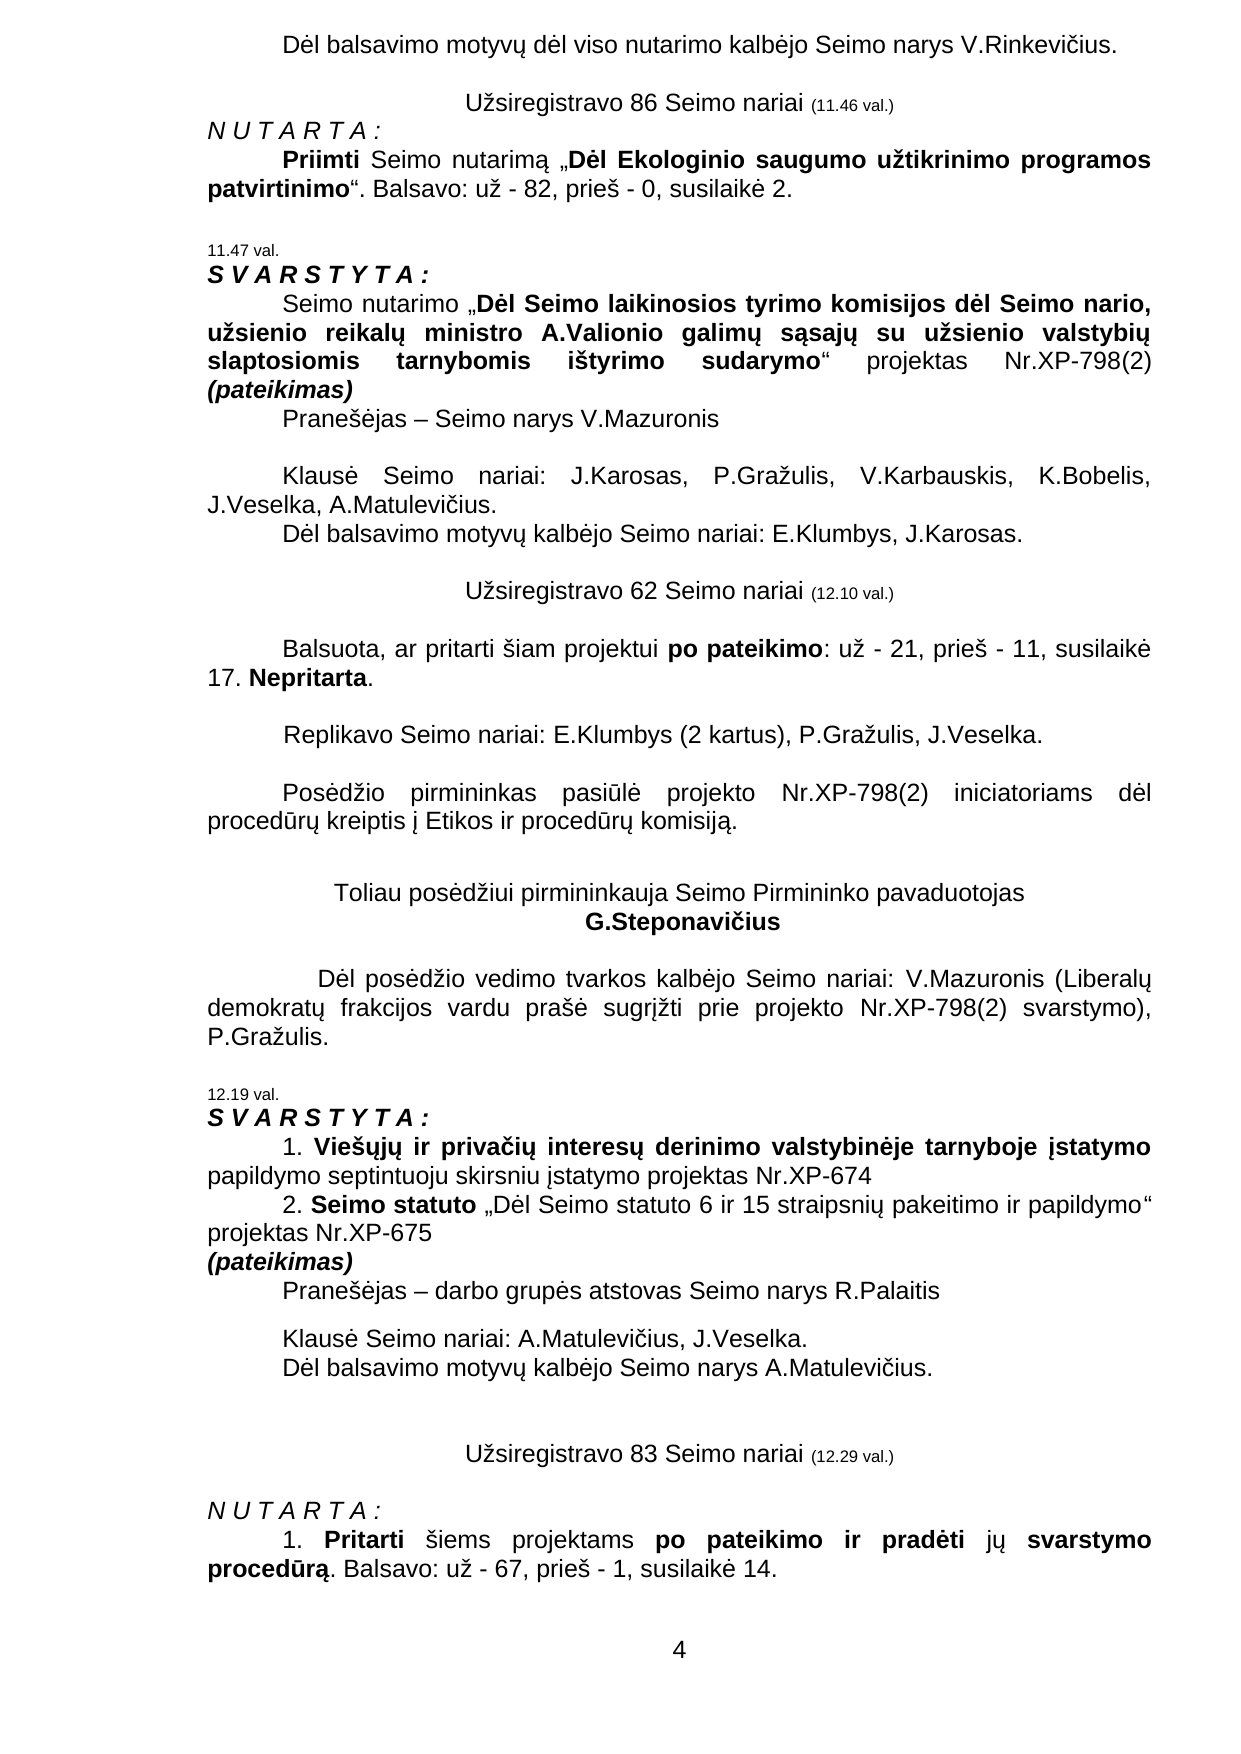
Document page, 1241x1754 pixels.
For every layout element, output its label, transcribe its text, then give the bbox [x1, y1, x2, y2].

text N U T A R T A : [207, 1496, 1152, 1525]
text 2. Seimo statuto „Dėl Seimo statuto 6 ir 15 straipsnių pakeitimo ir papildymo“ projektas Nr.XP-675 [207, 1190, 1152, 1247]
text 12.19 val. [207, 1084, 1152, 1103]
text Replikavo Seimo nariai: E.Klumbys (2 kartus), P.Gražulis, J.Veselka. [207, 720, 1152, 749]
text 1. Viešųjų ir privačių interesų derinimo valstybinėje tarnyboje įstatymo papildymo septintuoju skirsniu įstatymo projektas Nr.XP-674 [207, 1132, 1152, 1190]
text Klausė Seimo nariai: A.Matulevičius, J.Veselka. [207, 1324, 1152, 1353]
text S V A R S T Y T A : [207, 260, 1152, 289]
text Dėl posėdžio vedimo tvarkos kalbėjo Seimo nariai: V.Mazuronis (Liberalų demokratų frakcijos vardu prašė sugrįžti prie projekto Nr.XP-798(2) svarstymo), P.Gražulis. [207, 964, 1152, 1051]
text S V A R S T Y T A : [207, 1103, 1152, 1132]
text Dėl balsavimo motyvų dėl viso nutarimo kalbėjo Seimo narys V.Rinkevičius. [207, 30, 1152, 59]
text Pranešėjas – darbo grupės atstovas Seimo narys R.Palaitis [207, 1276, 1152, 1305]
text (pateikimas) [207, 1247, 1152, 1276]
text 11.47 val. [207, 241, 1152, 260]
text Dėl balsavimo motyvų kalbėjo Seimo nariai: E.Klumbys, J.Karosas. [207, 519, 1152, 548]
text G.Steponavičius [207, 907, 1152, 936]
text Užsiregistravo 86 Seimo nariai (11.46 val.) [207, 87, 1152, 116]
text Užsiregistravo 62 Seimo nariai (12.10 val.) [207, 576, 1152, 605]
text 1. Pritarti šiems projektams po pateikimo ir pradėti jų svarstymo procedūrą. Balsavo: už - 67, prieš - 1, susilaikė 14. [207, 1525, 1152, 1583]
text Pranešėjas – Seimo narys V.Mazuronis [207, 404, 1152, 433]
text Toliau posėdžiui pirmininkauja Seimo Pirmininko pavaduotojas [207, 878, 1152, 907]
text Užsiregistravo 83 Seimo nariai (12.29 val.) [207, 1439, 1152, 1468]
text Priimti Seimo nutarimą „Dėl Ekologinio saugumo užtikrinimo programos patvirtinimo“. Balsavo: už - 82, prieš - 0, susilaikė 2. [207, 145, 1152, 202]
text Posėdžio pirmininkas pasiūlė projekto Nr.XP-798(2) iniciatoriams dėl procedūrų kreiptis į Etikos ir procedūrų komisiją. [207, 778, 1152, 835]
text Klausė Seimo nariai: J.Karosas, P.Gražulis, V.Karbauskis, K.Bobelis, J.Veselka, A.Matulevičius. [207, 461, 1152, 519]
text Balsuota, ar pritarti šiam projektui po pateikimo: už - 21, prieš - 11, susilaikė 17. Nepritarta. [207, 634, 1152, 691]
text N U T A R T A : [207, 116, 1152, 145]
text Dėl balsavimo motyvų kalbėjo Seimo narys A.Matulevičius. [207, 1353, 1152, 1381]
text Seimo nutarimo „Dėl Seimo laikinosios tyrimo komisijos dėl Seimo nario, užsienio reikalų ministro A.Valionio galimų sąsajų su užsienio valstybių slaptosiomis tarnybomis ištyrimo sudarymo“ projektas Nr.XP-798(2) (pateikimas) [207, 289, 1152, 404]
